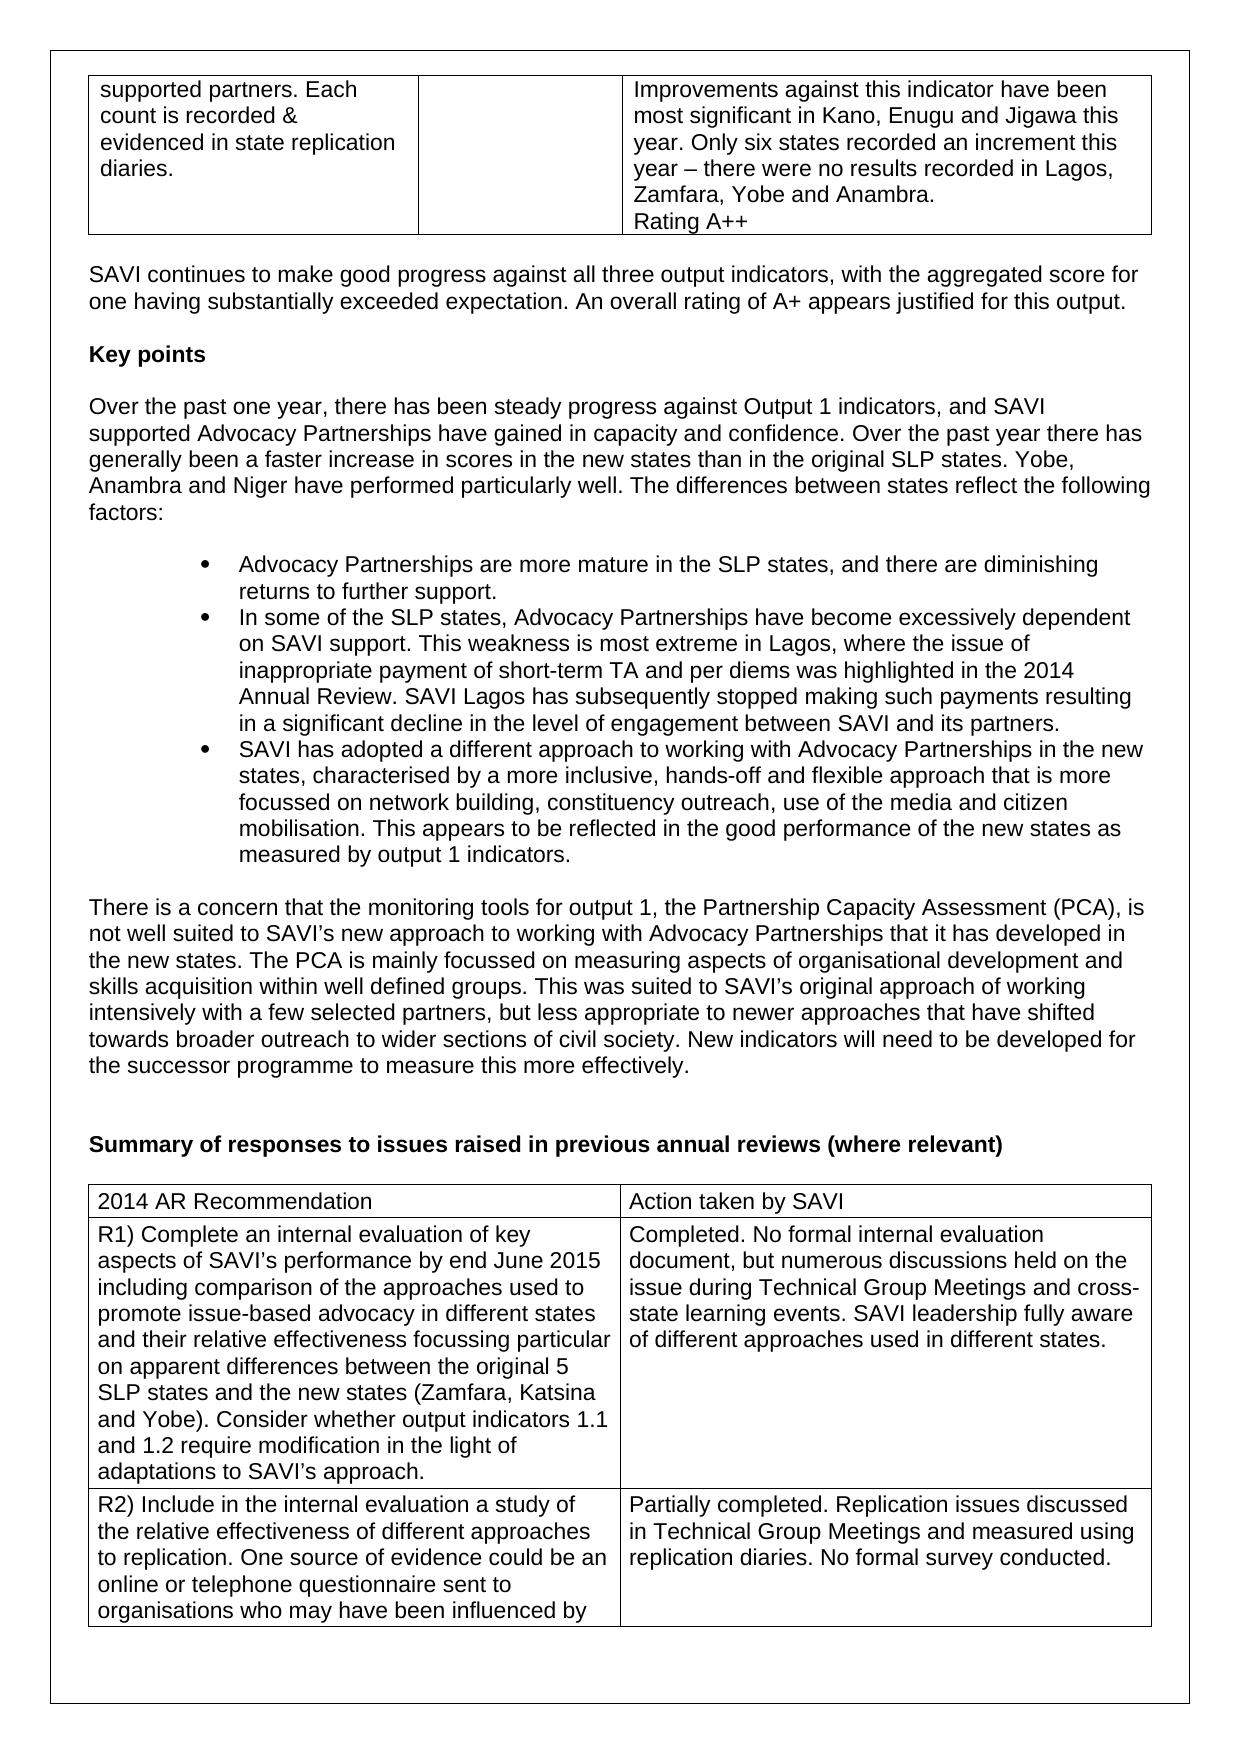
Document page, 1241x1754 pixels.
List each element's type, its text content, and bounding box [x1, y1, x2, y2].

table_cell Improvements against this indicator have been most significant in Kano, Enugu and Jigawa this year. Only six states recorded an increment this year – there were no results recorded in Lagos, Zamfara, Yobe and Anambra. Rating A++ [623, 76, 1151, 234]
list In some of the SLP states, Advocacy Partnerships have become excessively dependent on SAVI support. This weakness is most extreme in Lagos, where the issue of inappropriate payment of short-term TA and per diems was highlighted in the 2014 Annual Review. SAVI Lagos has subsequently stopped making such payments resulting in a significant decline in the level of engagement between SAVI and its partners. [201, 604, 1152, 736]
list SAVI has adopted a different approach to working with Advocacy Partnerships in the new states, characterised by a more inclusive, hands-off and flexible approach that is more focussed on network building, constituency outreach, use of the media and citizen mobilisation. This appears to be reflected in the good performance of the new states as measured by output 1 indicators. [201, 736, 1152, 868]
table_cell [419, 76, 622, 234]
table_cell R2) Include in the internal evaluation a study of the relative effectiveness of different approaches to replication. One source of evidence could be an online or telephone questionnaire sent to organisations who may have been influenced by [89, 1489, 620, 1626]
text SAVI continues to make good progress against all three output indicators, with the aggregated score for one having substantially exceeded expectation. An overall rating of A+ appears justified for this output. [89, 261, 1152, 314]
list Advocacy Partnerships are more mature in the SLP states, and there are diminishing returns to further support. [201, 551, 1152, 604]
text There is a concern that the monitoring tools for output 1, the Partnership Capacity Assessment (PCA), is not well suited to SAVI’s new approach to working with Advocacy Partnerships that it has developed in the new states. The PCA is mainly focussed on measuring aspects of organisational development and skills acquisition within well defined groups. This was suited to SAVI’s original approach of working intensively with a few selected partners, but less appropriate to newer approaches that have shifted towards broader outreach to wider sections of civil society. New indicators will need to be developed for the successor programme to measure this more effectively. [89, 894, 1152, 1078]
table_cell R1) Complete an internal evaluation of key aspects of SAVI’s performance by end June 2015 including comparison of the approaches used to promote issue-based advocacy in different states and their relative effectiveness focussing particular on apparent differences between the original 5 SLP states and the new states (Zamfara, Katsina and Yobe). Consider whether output indicators 1.1 and 1.2 require modification in the light of adaptations to SAVI’s approach. [89, 1218, 620, 1487]
table_header 2014 AR Recommendation [89, 1185, 620, 1217]
text Summary of responses to issues raised in previous annual reviews (where relevant) [89, 1131, 1152, 1157]
text Key points [89, 341, 1152, 367]
table_cell Completed. No formal internal evaluation document, but numerous discussions held on the issue during Technical Group Meetings and cross-state learning events. SAVI leadership fully aware of different approaches used in different states. [621, 1218, 1151, 1487]
table_cell supported partners. Each count is recorded & evidenced in state replication diaries. [89, 76, 418, 234]
text Over the past one year, there has been steady progress against Output 1 indicators, and SAVI supported Advocacy Partnerships have gained in capacity and confidence. Over the past year there has generally been a faster increase in scores in the new states than in the original SLP states. Yobe, Anambra and Niger have performed particularly well. The differences between states reflect the following factors: [89, 393, 1152, 525]
table_header Action taken by SAVI [621, 1185, 1151, 1217]
table_cell Partially completed. Replication issues discussed in Technical Group Meetings and measured using replication diaries. No formal survey conducted. [621, 1489, 1151, 1626]
